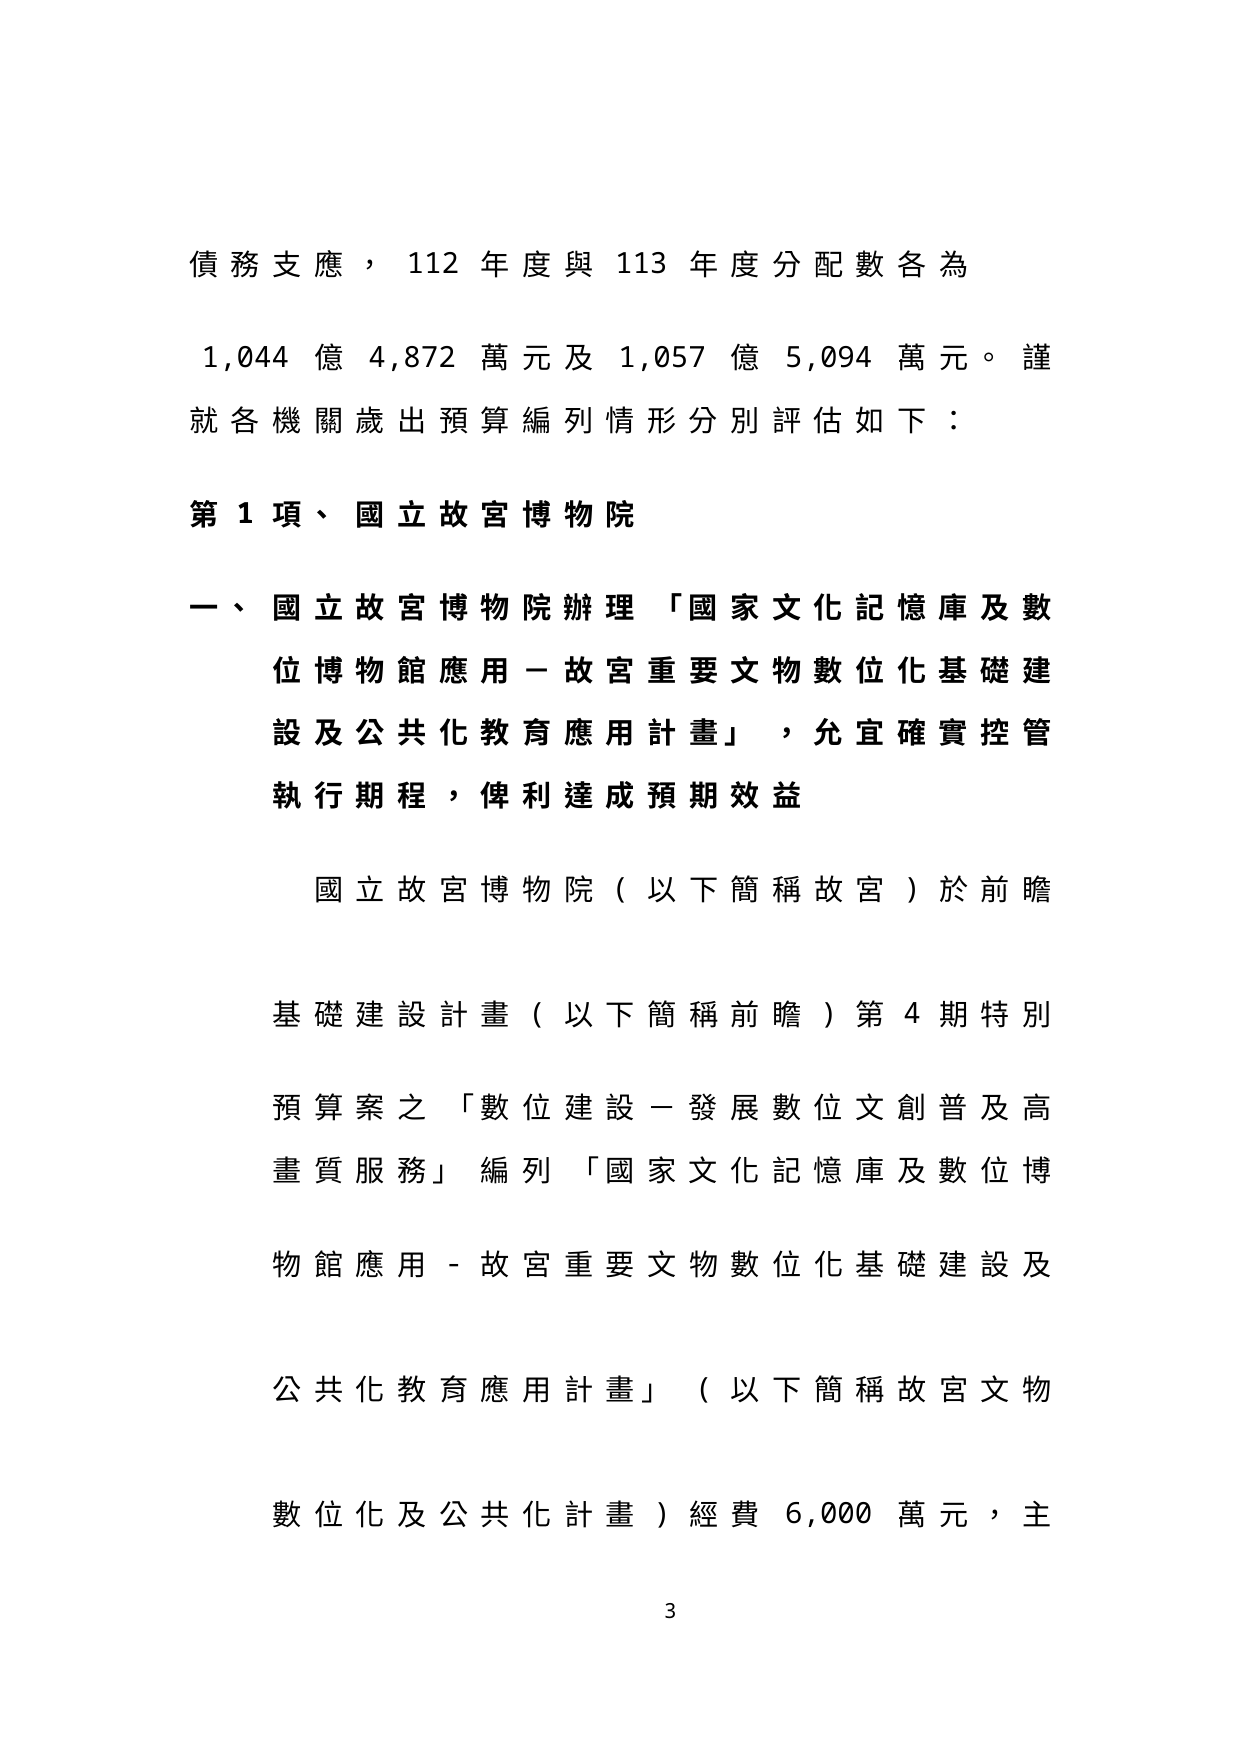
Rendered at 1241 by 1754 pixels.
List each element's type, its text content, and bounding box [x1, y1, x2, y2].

text 第1項、國立故宮博物院 [183, 439, 1058, 564]
text 國立故宮博物院(以下簡稱故宮)於前瞻基礎建設計畫(以下簡稱前瞻)第4期特別預算案之「數位建設－發展數位文創普及高畫質服務」編列「國家文化記憶庫及數位博物館應用-故宮重要文物數位化基礎建設及公共化教育應用計畫」(以下簡稱故宮文物數位化及公共化計畫)經費6,000萬元，主要係應用數位科技提升數位典藏系統智能、進行億萬畫素圖像數位攝影、索引典研究、整合增進圖書文獻數典資料庫資源等。經查： [242, 814, 1058, 1564]
text 一、國立故宮博物院辦理「國家文化記憶庫及數位博物館應用－故宮重要文物數位化基礎建設及公共化教育應用計畫」，允宜確實控管執行期程，俾利達成預期效益 [183, 564, 1058, 814]
text 債務支應，112年度與113年度分配數各為1,044億4,872萬元及1,057億5,094萬元。謹就各機關歲出預算編列情形分別評估如下： [183, 189, 1058, 439]
